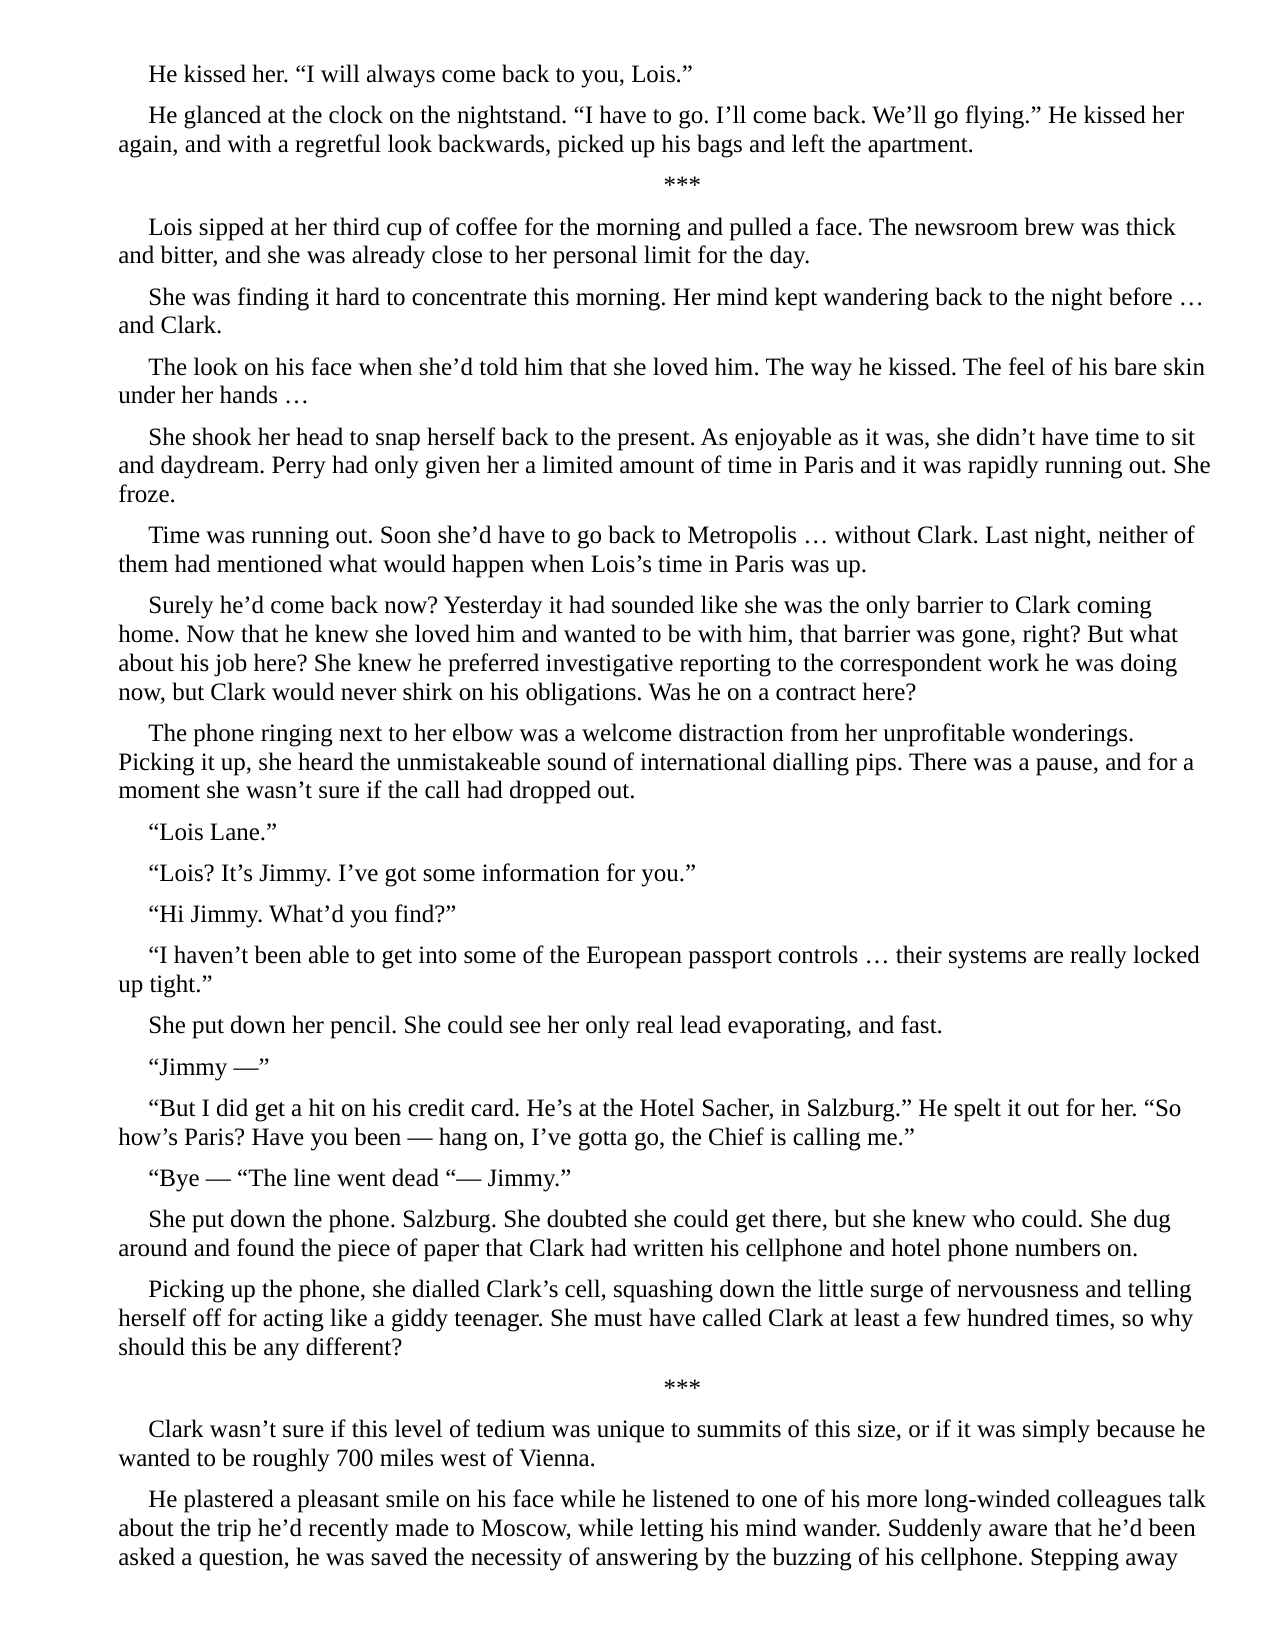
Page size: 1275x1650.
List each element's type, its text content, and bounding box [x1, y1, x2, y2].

text “But I did get a hit on his credit card. He’s at the Hotel Sacher, in Salzburg.” He spelt it out for her. “So how’s Paris? Have you been — hang on, I’ve gotta go, the Chief is calling me.” [118, 1093, 1216, 1150]
text “I haven’t been able to get into some of the European passport controls … their systems are really locked up tight.” [118, 940, 1216, 998]
text Time was running out. Soon she’d have to go back to Metropolis … without Clark. Last night, neither of them had mentioned what would happen when Lois’s time in Paris was up. [118, 520, 1216, 578]
text She was finding it hard to concentrate this morning. Her mind kept wandering back to the night before … and Clark. [118, 282, 1216, 339]
text Surely he’d come back now? Yesterday it had sounded like she was the only barrier to Clark coming home. Now that he knew she loved him and wanted to be with him, that barrier was gone, right? But what about his job here? She knew he preferred investigative reporting to the correspondent work he was doing now, but Clark would never shirk on his obligations. Was he on a contract here? [118, 590, 1216, 705]
text She put down the phone. Salzburg. She doubted she could get there, but she knew who could. She dug around and found the piece of paper that Clark had written his cellphone and hotel phone numbers on. [118, 1204, 1216, 1262]
text She put down her pencil. She could see her only real lead evaporating, and fast. [118, 1010, 1216, 1039]
text He plastered a pleasant smile on his face while he listened to one of his more long-winded colleagues talk about the trip he’d recently made to Moscow, while letting his mind wander. Suddenly aware that he’d been asked a question, he was saved the necessity of answering by the buzzing of his cellphone. Stepping away [118, 1484, 1216, 1570]
text “Hi Jimmy. What’d you find?” [118, 899, 1216, 928]
text *** [118, 170, 1216, 199]
text She shook her head to snap herself back to the present. As enjoyable as it was, she didn’t have time to sit and daydream. Perry had only given her a limited amount of time in Paris and it was rapidly running out. She froze. [118, 422, 1216, 508]
text “Bye — “The line went dead “— Jimmy.” [118, 1163, 1216, 1192]
text Lois sipped at her third cup of coffee for the morning and pulled a face. The newsroom brew was thick and bitter, and she was already close to her personal limit for the day. [118, 212, 1216, 269]
text The look on his face when she’d told him that she loved him. The way he kissed. The feel of his bare skin under her hands … [118, 352, 1216, 409]
text “Lois? It’s Jimmy. I’ve got some information for you.” [118, 858, 1216, 887]
text The phone ringing next to her elbow was a welcome distraction from her unprofitable wonderings. Picking it up, she heard the unmistakeable sound of international dialling pips. There was a pause, and for a moment she wasn’t sure if the call had dropped out. [118, 718, 1216, 804]
text “Lois Lane.” [118, 817, 1216, 845]
text Clark wasn’t sure if this level of tedium was unique to summits of this size, or if it was simply because he wanted to be roughly 700 miles west of Vienna. [118, 1414, 1216, 1472]
text He glanced at the clock on the nightstand. “I have to go. I’ll come back. We’ll go flying.” He kissed her again, and with a regretful look backwards, picked up his bags and left the apartment. [118, 100, 1216, 158]
text *** [118, 1373, 1216, 1402]
text He kissed her. “I will always come back to you, Lois.” [118, 59, 1216, 88]
text Picking up the phone, she dialled Clark’s cell, squashing down the little surge of nervousness and telling herself off for acting like a giddy teenager. She must have called Clark at least a few hundred times, so why should this be any different? [118, 1274, 1216, 1360]
text “Jimmy —” [118, 1052, 1216, 1080]
